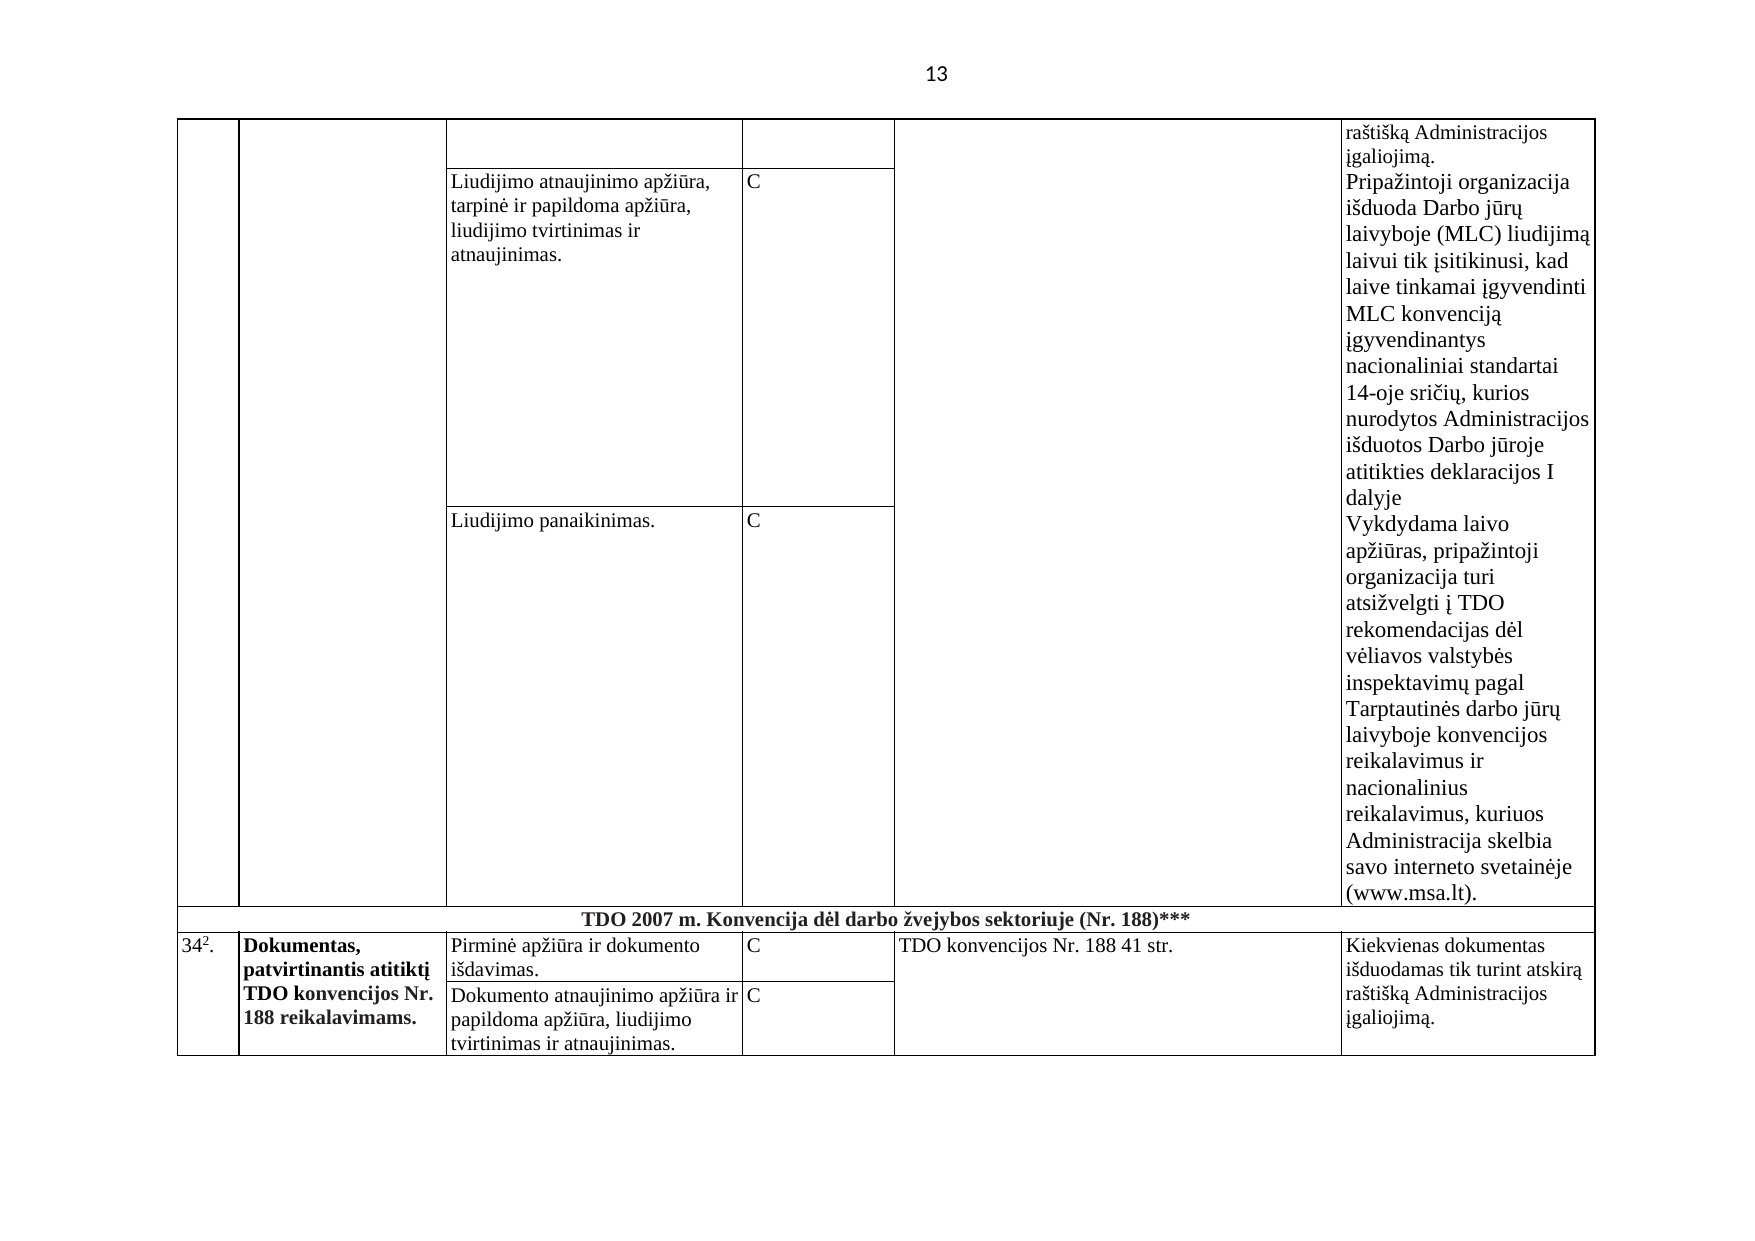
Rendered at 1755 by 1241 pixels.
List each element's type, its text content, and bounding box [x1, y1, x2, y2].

table_cell Dokumento atnaujinimo apžiūra ir papildoma apžiūra, liudijimo tvirtinimas ir atnaujinimas. [447, 982, 742, 1055]
table_cell TDO konvencijos Nr. 188 41 str. [895, 933, 1341, 1055]
table_cell Kiekvienas dokumentas išduodamas tik turint atskirą raštišką Administracijos įgaliojimą. [1342, 933, 1594, 1055]
table_cell Liudijimo atnaujinimo apžiūra, tarpinė ir papildoma apžiūra, liudijimo tvirtinimas ir atnaujinimas. [447, 169, 742, 506]
table_cell C [743, 982, 894, 1055]
table_cell [240, 120, 446, 906]
table_cell [447, 120, 742, 168]
table_cell [178, 120, 238, 906]
table_cell raštišką Administracijos įgaliojimą. Pripažintoji organizacija išduoda Darbo jūrų laivyboje (MLC) liudijimą laivui tik įsitikinusi, kad laive tinkamai įgyvendinti MLC konvenciją įgyvendinantys nacionaliniai standartai 14-oje sričių, kurios nurodytos Administracijos išduotos Darbo jūroje atitikties deklaracijos I dalyje Vykdydama laivo apžiūras, pripažintoji organizacija turi atsižvelgti į TDO rekomendacijas dėl vėliavos valstybės inspektavimų pagal Tarptautinės darbo jūrų laivyboje konvencijos reikalavimus ir nacionalinius reikalavimus, kuriuos Administracija skelbia savo interneto svetainėje (www.msa.lt). [1342, 120, 1594, 906]
table_cell Pirminė apžiūra ir dokumento išdavimas. [447, 933, 742, 981]
table_cell Liudijimo panaikinimas. [447, 507, 742, 906]
table_cell TDO 2007 m. Konvencija dėl darbo žvejybos sektoriuje (Nr. 188)*** [178, 907, 1594, 931]
table_cell [743, 120, 894, 168]
table_cell Dokumentas, patvirtinantis atitiktį TDO konvencijos Nr. 188 reikalavimams. [240, 933, 446, 1055]
table_cell [895, 120, 1341, 906]
table_cell C [743, 169, 894, 506]
table_cell C [743, 933, 894, 981]
table_cell C [743, 507, 894, 906]
table_cell 342. [178, 933, 238, 1055]
